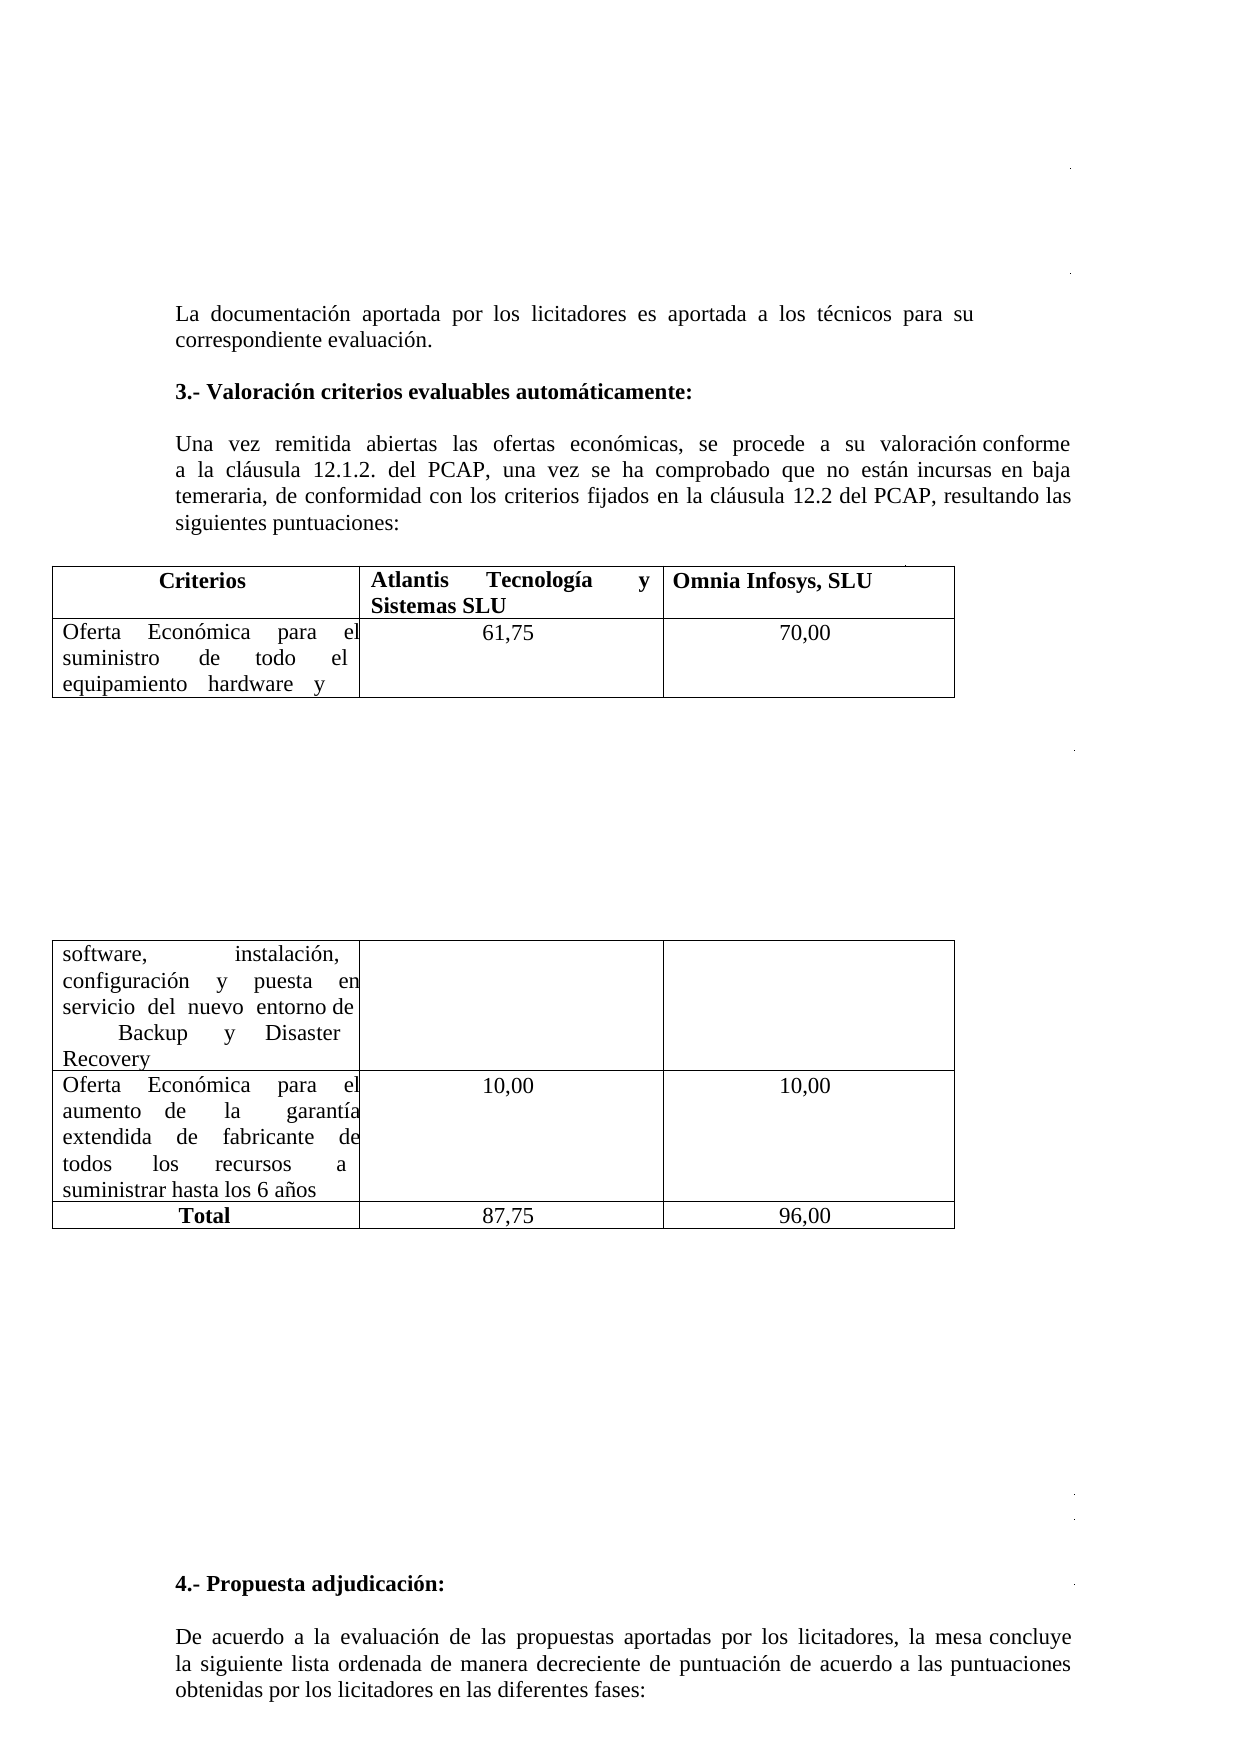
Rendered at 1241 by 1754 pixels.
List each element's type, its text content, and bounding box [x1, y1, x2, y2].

table_cell Oferta Económica para el aumento de la garantía extendida de fabricante de todos los recursos a suministrar hasta los 6 años [53, 1071, 359, 1201]
table_cell 70,00 [664, 619, 954, 697]
table_header Omnia Infosys, SLU [664, 567, 954, 618]
table_header Atlantis Tecnología y Sistemas SLU [360, 567, 663, 618]
table_cell Oferta Económica para el suministro de todo el equipamiento hardware y [53, 619, 359, 697]
text 4.- Propuesta adjudicación: [175, 1571, 1188, 1597]
text La documentación aportada por los licitadores es aportada a los técnicos para su correspondiente evaluación. [175, 300, 1072, 379]
table_header [664, 941, 954, 1069]
table_cell Total [53, 1202, 359, 1228]
table_cell 96,00 [664, 1202, 954, 1228]
table_header [360, 941, 663, 1069]
table_cell 10,00 [360, 1071, 663, 1201]
text Una vez remitida abiertas las ofertas económicas, se procede a su valoración conforme a la cláusula 12.1.2. del PCAP, una vez se ha comprobado que no están incursas en baja temeraria, de conformidad con los criterios fijados en la cláusula 12.2 del PCAP, resultando las siguientes puntuaciones: [175, 430, 1072, 536]
table_cell 61,75 [360, 619, 663, 697]
table_cell 87,75 [360, 1202, 663, 1228]
table_cell 10,00 [664, 1071, 954, 1201]
table_header software, instalación, configuración y puesta en servicio del nuevo entorno de Backup y Disaster Recovery [53, 941, 359, 1069]
table_header Criterios [53, 567, 359, 618]
text 3.- Valoración criterios evaluables automáticamente: [175, 379, 1188, 404]
text De acuerdo a la evaluación de las propuestas aportadas por los licitadores, la mesa concluye la siguiente lista ordenada de manera decreciente de puntuación de acuerdo a las puntuaciones obtenidas por los licitadores en las diferentes fases: [175, 1623, 1072, 1703]
